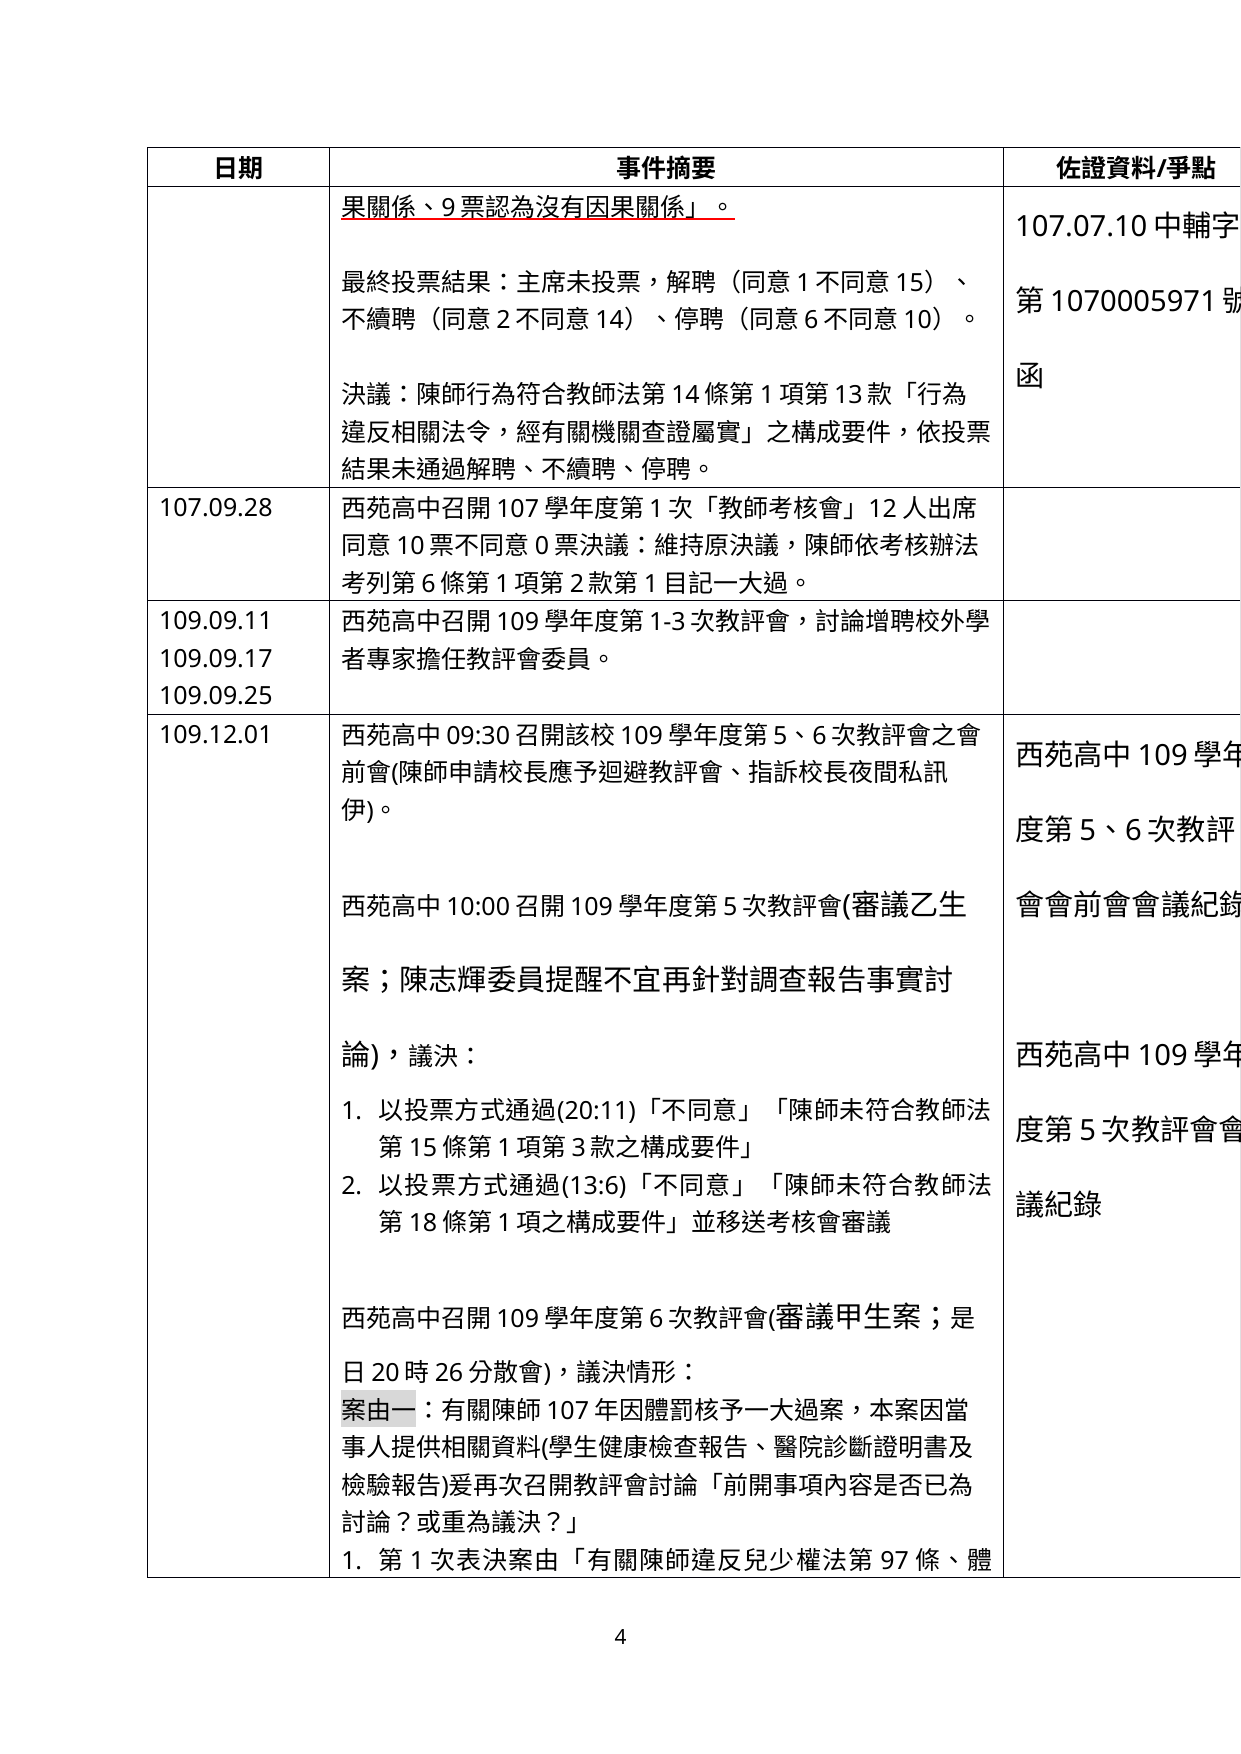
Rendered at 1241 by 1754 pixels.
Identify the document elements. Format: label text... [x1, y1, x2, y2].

table_header 日期 [148, 148, 329, 186]
table_header 佐證資料/爭點 [1004, 148, 1240, 186]
table_cell 西苑高中召開109學年度第1-3次教評會，討論增聘校外學者專家擔任教評會委員。 [330, 601, 1003, 714]
table_cell 果關係、9票認為沒有因果關係」。 最終投票結果：主席未投票，解聘（同意1不同意15）、不續聘（同意2不同意14）、停聘（同意6不同意10）。 決議：陳師行為符合教師法第14條第1項第13款「行為違反相關法令，經有關機關查證屬實」之構成要件，依投票結果未通過解聘、不續聘、停聘。 [330, 187, 1003, 487]
table_cell 109.09.11 109.09.17 109.09.25 [148, 601, 329, 714]
table_cell 107.09.28 [148, 488, 329, 600]
table_cell 西苑高中107.07.10中輔字第1070005971號函 [1004, 187, 1240, 487]
table_cell 西苑高中109學年度第5、6次教評會會前會會議紀錄 西苑高中109學年度第5次教評會會議紀錄 西苑高中109學年度第6次教評會會議紀錄 [1004, 715, 1240, 1577]
table_cell 109.12.01 [148, 715, 329, 1577]
table_cell [1004, 488, 1240, 600]
table_cell 西苑高中09:30召開該校109學年度第5、6次教評會之會前會(陳師申請校長應予迴避教評會、指訴校長夜間私訊伊)。 西苑高中10:00召開109學年度第5次教評會(審議乙生案；陳志輝委員提醒不宜再針對調查報告事實討論)，議決： 以投票方式通過(20:11)「不同意」「陳師未符合教師法第15條第1項第3款之構成要件」 以投票方式通過(13:6)「不同意」「陳師未符合教師法第18條第1項之構成要件」並移送考核會審議 西苑高中召開109學年度第6次教評會(審議甲生案；是日20時26分散會)，議決情形： 案由一：有關陳師107年因體罰核予一大過案，本案因當事人提供相關資料(學生健康檢查報告、醫院診斷證明書及檢驗報告)爰再次召開教評會討論「前開事項內容是否已為討論？或重為議決？」 第1次表決案由「有關陳師違反兒少權法第97條、體罰、教學不力、性騷擾及刑事判決等一案，經教評會通過擇一適用教師法第14條第1項第7款或第15條第1項第4款討論，請議決適用條款？」： 出席委員31人 教師法第14條第1項第7款：3票 教師法第15條第1項第4款：13票 廢票：15票 第2次表決案由：「陳師違反兒少權法第97條、體罰、教學不力、性騷擾及刑事判決等一案，是否同意適用教師法第15條第1項第4款」： 出席委員31人 同意15票 不同意15票 廢票1票 第3次表決案由「陳師違反兒少權法第97條、體罰、教學不力、性騷擾及刑事判決等一案，是否同意適用教師法第15條第1項第4款」： 出席委員31人 同意14票 不同意15票 廢票2票 第4次表決案由「陳師違反兒少權法第97條、體罰、教學不力、性騷擾及刑事判決等一案，是否同意適用教師法第15條第1項第3款」： 出席委員31人 同意14票 不同意16票 廢票1票 皆未過半，未通過解聘案 案由二：有關陳師107年因體罰核予一大過案，因陳師刑事判決在案(臺灣臺中地方法院刑事判決108年度易字第1857號、臺灣高等法院刑事判決109年度上易字第253號)，爰再次召開教評會，討論「前開事項內容是否已為討論？或重為議決？」 第5次表決案由：「陳師違反兒少權法第97條、體罰、教學不力、性騷擾及刑事判決等一案，是否同意適用教師法第14條第1項第11款」： 出席委員19人 同意1票 不同意17票 廢票1票 未通過解聘案 第6次表決案由：「陳師違反兒少權法第97條、體罰、教學不力、性騷擾及刑事判決等一案，是否同意適用教師法第15條第1項第5款」： 出席委員19人 同意1票 不同意16票 廢票2票 未通過解聘案 第7次表決案由：「陳師違反兒少權法第97條、體罰、教學不力、性騷擾及刑事判決等一案，是否同意適用教師法第18條第1項停聘」： 出席委員19人 同意12票 不同意5票 廢票2票 未通過停聘案 第8次表決案由：「陳師影響受教權是否情節重大」： 出席委員13人 同意情節重大1票 不同意情節重大12票 廢票0票 未通過情節重大 109學年度第6次教評會總決議：本案經充分討論及投票結果，未通過解聘、停聘及不續聘陳師，就教育局109年7月29日中市教學字第1090065201號函，全案移送本校考核會審議。 [330, 715, 1003, 1577]
table_cell [148, 187, 329, 487]
table_header 事件摘要 [330, 148, 1003, 186]
table_cell 西苑高中召開107學年度第1次「教師考核會」12人出席同意10票不同意0票決議：維持原決議，陳師依考核辦法考列第6條第1項第2款第1目記一大過。 [330, 488, 1003, 600]
table_cell [1004, 601, 1240, 714]
